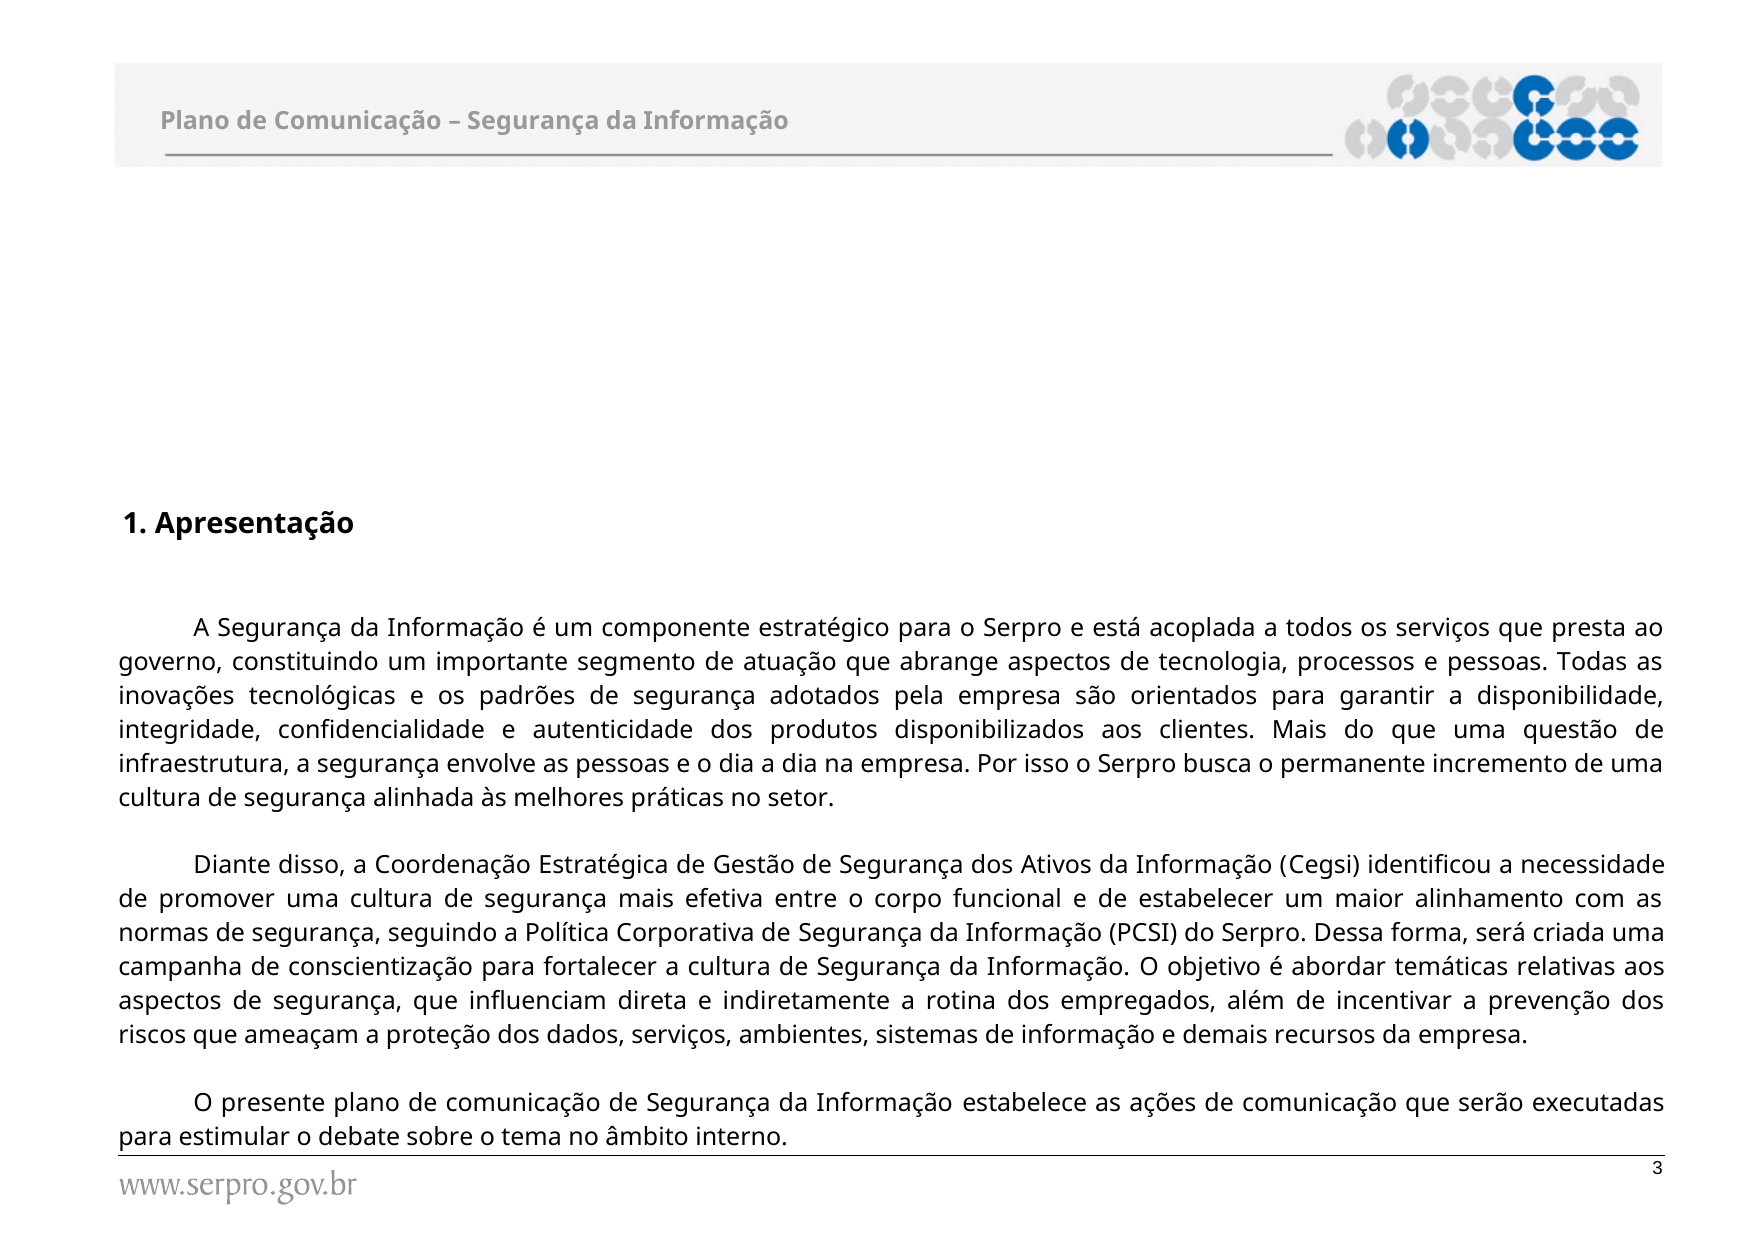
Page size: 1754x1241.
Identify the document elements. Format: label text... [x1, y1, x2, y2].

picture [114, 63, 1662, 167]
text Diante disso, a Coordenação Estratégica de Gestão de Segurança dos Ativos da Informação (Cegsi) identificou a necessidade de promover uma cultura de segurança mais efetiva entre o corpo funcional e de estabelecer um maior alinhamento com as normas de segurança, seguindo a Política Corporativa de Segurança da Informação (PCSI) do Serpro. Dessa forma, será criada uma campanha de conscientização para fortalecer a cultura de Segurança da Informação. O objetivo é abordar temáticas relativas aos aspectos de segurança, que influenciam direta e indiretamente a rotina dos empregados, além de incentivar a prevenção dos riscos que ameaçam a proteção dos dados, serviços, ambientes, sistemas de informação e demais recursos da empresa. [118, 847, 1665, 1051]
text O presente plano de comunicação de Segurança da Informação estabelece as ações de comunicação que serão executadas para estimular o debate sobre o tema no âmbito interno. [118, 1085, 1665, 1153]
text A Segurança da Informação é um componente estratégico para o Serpro e está acoplada a todos os serviços que presta ao governo, constituindo um importante segmento de atuação que abrange aspectos de tecnologia, processos e pessoas. Todas as inovações tecnológicas e os padrões de segurança adotados pela empresa são orientados para garantir a disponibilidade, integridade, confidencialidade e autenticidade dos produtos disponibilizados aos clientes. Mais do que uma questão de infraestrutura, a segurança envolve as pessoas e o dia a dia na empresa. Por isso o Serpro busca o permanente incremento de uma cultura de segurança alinhada às melhores práticas no setor. [118, 610, 1665, 813]
subtitle 1. Apresentação [118, 502, 1665, 542]
